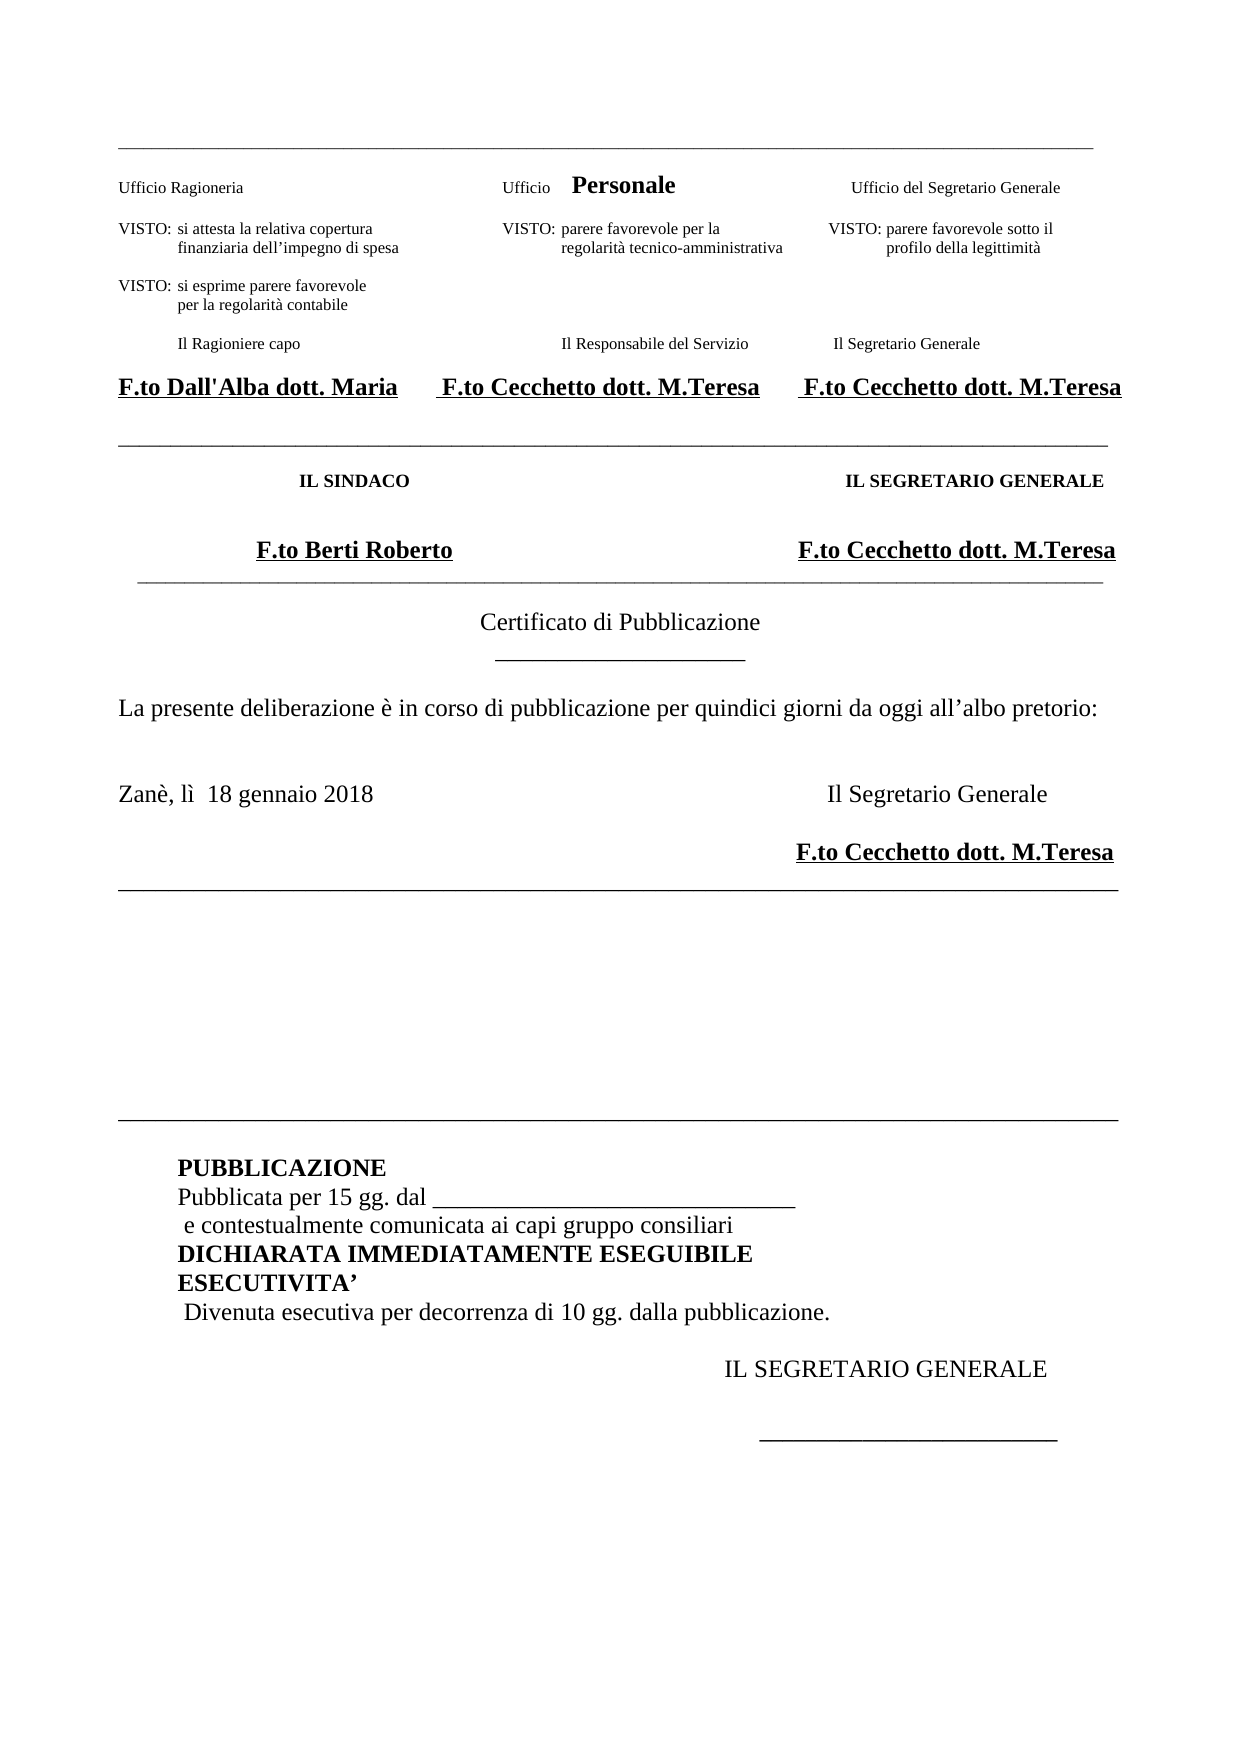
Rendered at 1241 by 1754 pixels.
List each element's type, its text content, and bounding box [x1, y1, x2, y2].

text Ufficio Ragioneria Ufficio Personale Ufficio del Segretario Generale [118, 171, 1122, 199]
text PUBBLICAZIONE [118, 1153, 1122, 1182]
text VISTO: si esprime parere favorevole [118, 276, 1122, 295]
text Divenuta esecutiva per decorrenza di 10 gg. dalla pubblicazione. [118, 1297, 1122, 1326]
text La presente deliberazione è in corso di pubblicazione per quindici giorni da oggi all’albo pretorio: [118, 693, 1122, 722]
text F.to Cecchetto dott. M.Teresa ________________________________________________________________________________ [118, 837, 1122, 894]
text Zanè, lì 18 gennaio 2018 Il Segretario Generale [118, 779, 1122, 808]
text Certificato di Pubblicazione [118, 607, 1122, 636]
text IL SEGRETARIO GENERALE [118, 1354, 1122, 1383]
text VISTO: si attesta la relativa copertura VISTO: parere favorevole per la VISTO: parere favorevole sotto il [118, 218, 1122, 238]
text _____________________________________________________________________________________________________________________ [118, 132, 1122, 151]
text F.to Berti Roberto F.to Cecchetto dott. M.Teresa [118, 535, 1122, 564]
text IL SINDACO IL SEGRETARIO GENERALE [118, 470, 1122, 492]
text e contestualmente comunicata ai capi gruppo consiliari [118, 1211, 1122, 1239]
text DICHIARATA IMMEDIATAMENTE ESEGUIBILE [118, 1239, 1122, 1268]
text _______________________________________________________________________________________________ [118, 424, 1122, 449]
text finanziaria dell’impegno di spesa regolarità tecnico-amministrativa profilo della legittimità [118, 238, 1122, 257]
text ________________________________________________________________________________ [118, 1096, 1122, 1124]
text ____________________ [118, 636, 1122, 664]
text F.to Dall'Alba dott. Maria F.to Cecchetto dott. M.Teresa F.to Cecchetto dott. M.Teresa [118, 372, 1122, 401]
text _______________________________________________________________________________________________________ [118, 564, 1122, 585]
text Pubblicata per 15 gg. dal _____________________________ [118, 1182, 1122, 1211]
text __________________________ [118, 1412, 1122, 1480]
text ESECUTIVITA’ [118, 1268, 1122, 1297]
text per la regolarità contabile [118, 295, 1122, 314]
text Il Ragioniere capo Il Responsabile del Servizio Il Segretario Generale [118, 333, 1122, 353]
